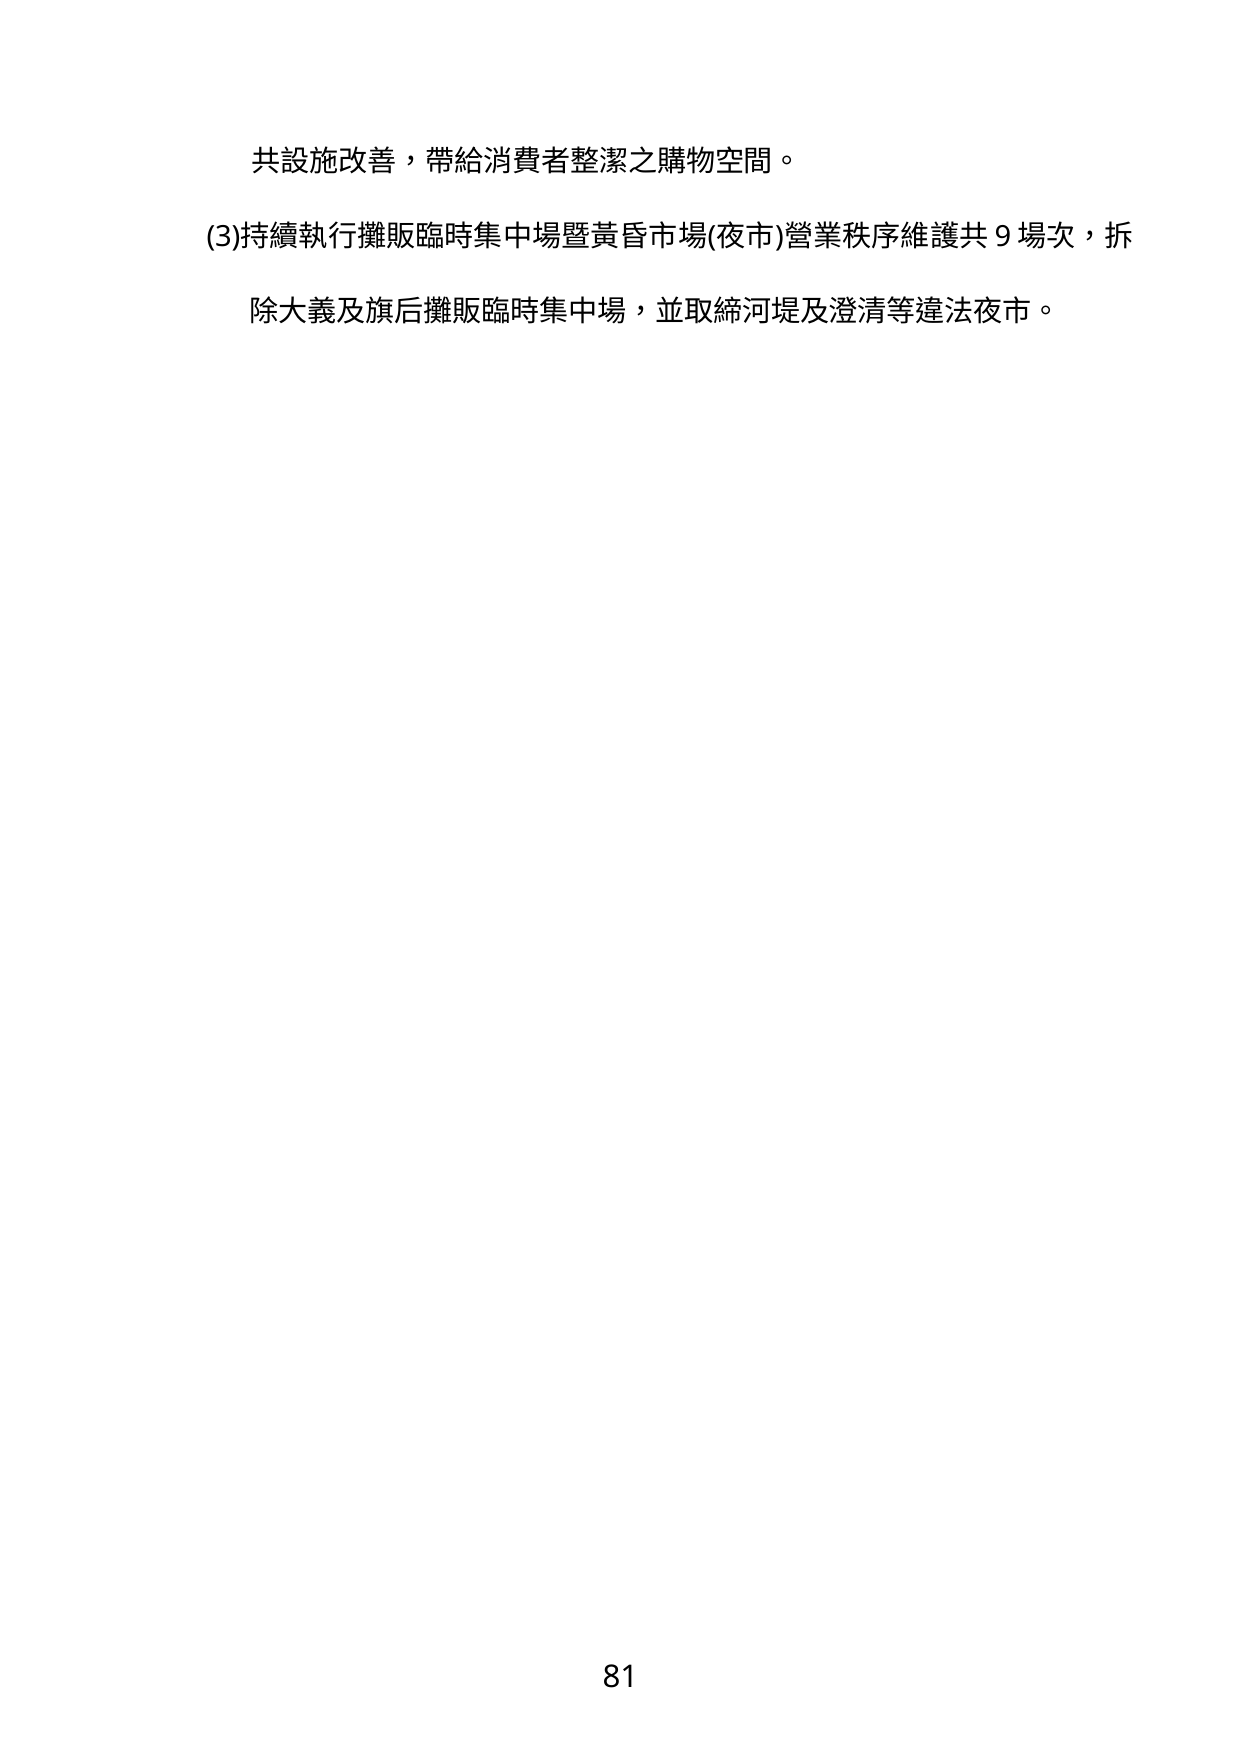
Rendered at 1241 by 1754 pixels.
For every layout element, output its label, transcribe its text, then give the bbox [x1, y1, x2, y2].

text (3)持續執行攤販臨時集中場暨黃昏市場(夜市)營業秩序維護共9場次，拆除大義及旗后攤販臨時集中場，並取締河堤及澄清等違法夜市。 [206, 196, 1134, 346]
text 共設施改善，帶給消費者整潔之購物空間。 [251, 121, 1134, 196]
